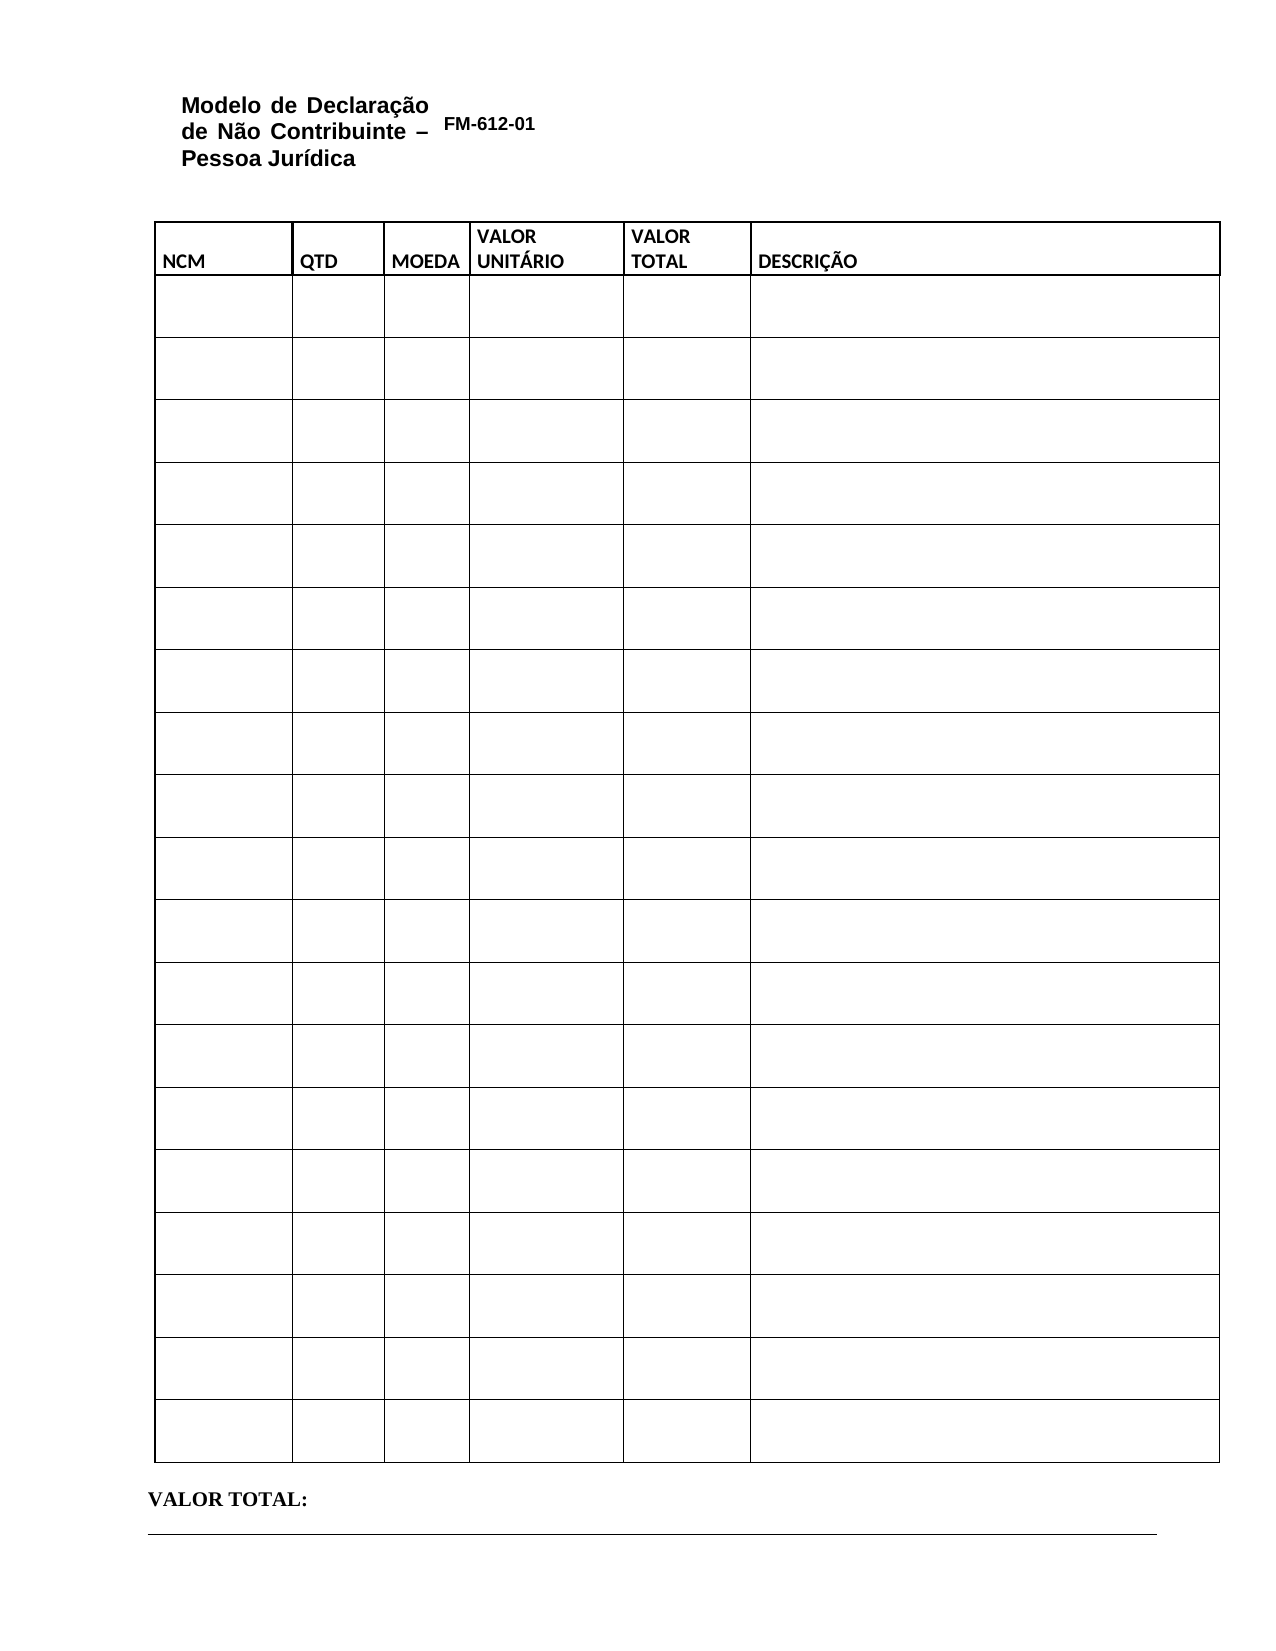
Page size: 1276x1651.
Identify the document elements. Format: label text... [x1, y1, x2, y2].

table_cell [751, 1400, 1219, 1462]
table_cell [156, 650, 292, 712]
table_cell [624, 400, 750, 462]
table_cell [470, 400, 623, 462]
table_cell [751, 838, 1219, 899]
table_header VALOR UNITÁRIO [471, 223, 623, 274]
table_cell [470, 713, 623, 774]
table_cell [156, 400, 292, 462]
table_cell [751, 400, 1219, 462]
table_cell [385, 713, 469, 774]
table_cell [470, 775, 623, 837]
table_cell [751, 963, 1219, 1024]
table_cell [293, 1400, 384, 1462]
table_cell [385, 338, 469, 399]
table_cell [293, 525, 384, 587]
table_cell [470, 276, 623, 337]
table_cell [751, 276, 1219, 337]
table_cell [624, 525, 750, 587]
table_cell [751, 338, 1219, 399]
table_cell [385, 588, 469, 649]
table_cell [624, 588, 750, 649]
table_cell [156, 463, 292, 524]
table_cell [293, 1025, 384, 1087]
table_cell [751, 1275, 1219, 1337]
table_cell [385, 1088, 469, 1149]
table_cell [624, 838, 750, 899]
table_cell [293, 276, 384, 337]
table_cell [156, 713, 292, 774]
table_cell [470, 463, 623, 524]
table_cell [470, 1088, 623, 1149]
table_cell [470, 1400, 623, 1462]
table_cell [470, 1275, 623, 1337]
table_cell [751, 775, 1219, 837]
table_cell [470, 588, 623, 649]
table_cell [156, 775, 292, 837]
table_cell [624, 1025, 750, 1087]
table_cell [470, 525, 623, 587]
table_cell [156, 1088, 292, 1149]
table_cell [385, 1150, 469, 1212]
table_cell [751, 525, 1219, 587]
table_cell [156, 963, 292, 1024]
table_cell [470, 1338, 623, 1399]
table_cell [751, 900, 1219, 962]
table_cell [156, 338, 292, 399]
table_cell [624, 276, 750, 337]
table_cell [470, 1213, 623, 1274]
table_cell [624, 900, 750, 962]
table_cell [624, 338, 750, 399]
table_cell [293, 1275, 384, 1337]
table_cell [156, 1025, 292, 1087]
table_cell [293, 338, 384, 399]
table_cell [156, 588, 292, 649]
table_cell [751, 588, 1219, 649]
table_cell [624, 1088, 750, 1149]
table_cell [385, 900, 469, 962]
table_cell [470, 338, 623, 399]
table_cell [751, 1338, 1219, 1399]
table_cell [156, 1213, 292, 1274]
table_cell [624, 1213, 750, 1274]
table_cell [385, 1275, 469, 1337]
table_cell [293, 713, 384, 774]
table_cell [385, 1338, 469, 1399]
table_cell [624, 1338, 750, 1399]
table_cell [293, 400, 384, 462]
table_header VALOR TOTAL [625, 223, 750, 274]
table_cell [156, 1275, 292, 1337]
table_cell [624, 963, 750, 1024]
table_cell [385, 1400, 469, 1462]
table_cell [156, 525, 292, 587]
table_cell [470, 963, 623, 1024]
table_cell [751, 650, 1219, 712]
table_cell [385, 963, 469, 1024]
table_cell [156, 1338, 292, 1399]
table_cell [624, 463, 750, 524]
table_cell [293, 1088, 384, 1149]
table_cell [385, 1213, 469, 1274]
table_cell [293, 1213, 384, 1274]
table_cell [624, 650, 750, 712]
table_cell [751, 1025, 1219, 1087]
table_header QTD [294, 223, 383, 274]
table_cell [385, 1025, 469, 1087]
table_cell [470, 838, 623, 899]
table_cell [470, 1150, 623, 1212]
table_cell [624, 1400, 750, 1462]
table_cell [751, 1213, 1219, 1274]
table_cell [470, 1025, 623, 1087]
table_cell [156, 276, 292, 337]
table_cell [470, 650, 623, 712]
table_cell [385, 838, 469, 899]
table_cell [385, 525, 469, 587]
table_cell [470, 900, 623, 962]
table_cell [156, 838, 292, 899]
table_cell [624, 713, 750, 774]
table_cell [624, 775, 750, 837]
table_cell [751, 463, 1219, 524]
table_cell [624, 1275, 750, 1337]
table_cell [385, 400, 469, 462]
table_cell [293, 963, 384, 1024]
table_cell [156, 1150, 292, 1212]
table_header DESCRIÇÃO [752, 223, 1219, 274]
table_cell [293, 463, 384, 524]
table_header MOEDA [385, 223, 469, 274]
table_cell [293, 1150, 384, 1212]
table_cell [751, 1088, 1219, 1149]
table_cell [751, 713, 1219, 774]
table_cell [385, 276, 469, 337]
table_cell [385, 463, 469, 524]
table_cell [156, 900, 292, 962]
text VALOR TOTAL: [148, 1487, 1157, 1511]
table_header NCM [156, 223, 291, 274]
table_cell [624, 1150, 750, 1212]
table_cell [156, 1400, 292, 1462]
table_cell [293, 588, 384, 649]
table_cell [293, 650, 384, 712]
table_cell [293, 900, 384, 962]
table_cell [751, 1150, 1219, 1212]
table_cell [293, 1338, 384, 1399]
table_cell [385, 775, 469, 837]
table_cell [385, 650, 469, 712]
table_cell [293, 838, 384, 899]
table_cell [293, 775, 384, 837]
